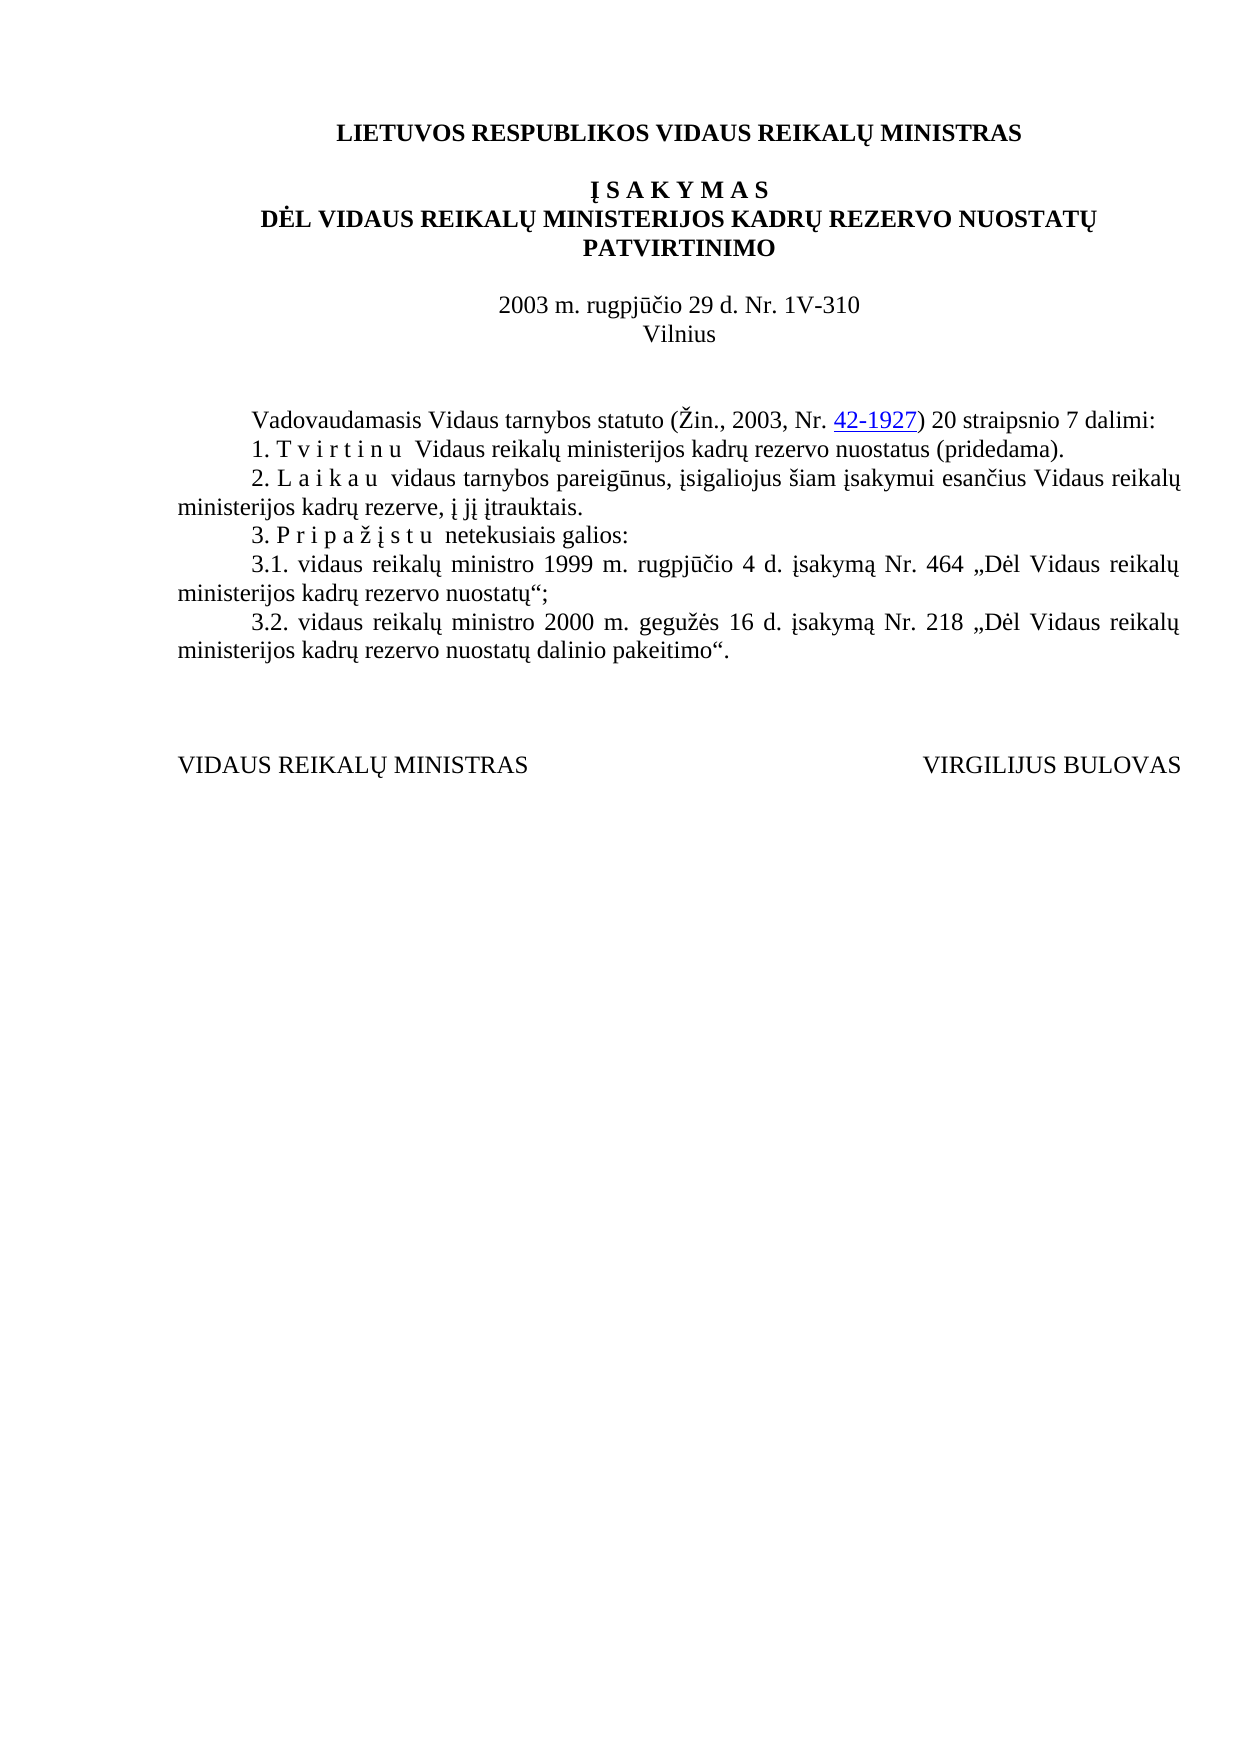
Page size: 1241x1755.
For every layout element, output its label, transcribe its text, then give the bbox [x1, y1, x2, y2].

text 3.1. vidaus reikalų ministro 1999 m. rugpjūčio 4 d. įsakymą Nr. 464 „Dėl Vidaus reikalų ministerijos kadrų rezervo nuostatų“; [177, 549, 1181, 607]
text VIDAUS REIKALŲ MINISTRAS VIRGILIJUS BULOVAS [177, 751, 1181, 779]
text 1. Tvirtinu Vidaus reikalų ministerijos kadrų rezervo nuostatus (pridedama). [177, 434, 1181, 463]
text Į S A K Y M A S [177, 176, 1181, 204]
text Vadovaudamasis Vidaus tarnybos statuto (Žin., 2003, Nr. 42-1927) 20 straipsnio 7 dalimi: [177, 406, 1181, 434]
text DĖL VIDAUS REIKALŲ MINISTERIJOS KADRŲ REZERVO NUOSTATŲ PATVIRTINIMO [177, 204, 1181, 262]
text Vilnius [177, 319, 1181, 348]
text 2. Laikau vidaus tarnybos pareigūnus, įsigaliojus šiam įsakymui esančius Vidaus reikalų ministerijos kadrų rezerve, į jį įtrauktais. [177, 463, 1181, 521]
text 3.2. vidaus reikalų ministro 2000 m. gegužės 16 d. įsakymą Nr. 218 „Dėl Vidaus reikalų ministerijos kadrų rezervo nuostatų dalinio pakeitimo“. [177, 607, 1181, 664]
text 3. Pripažįstu netekusiais galios: [177, 521, 1181, 549]
text 2003 m. rugpjūčio 29 d. Nr. 1V-310 [177, 291, 1181, 319]
text LIETUVOS RESPUBLIKOS VIDAUS REIKALŲ MINISTRAS [177, 118, 1181, 147]
